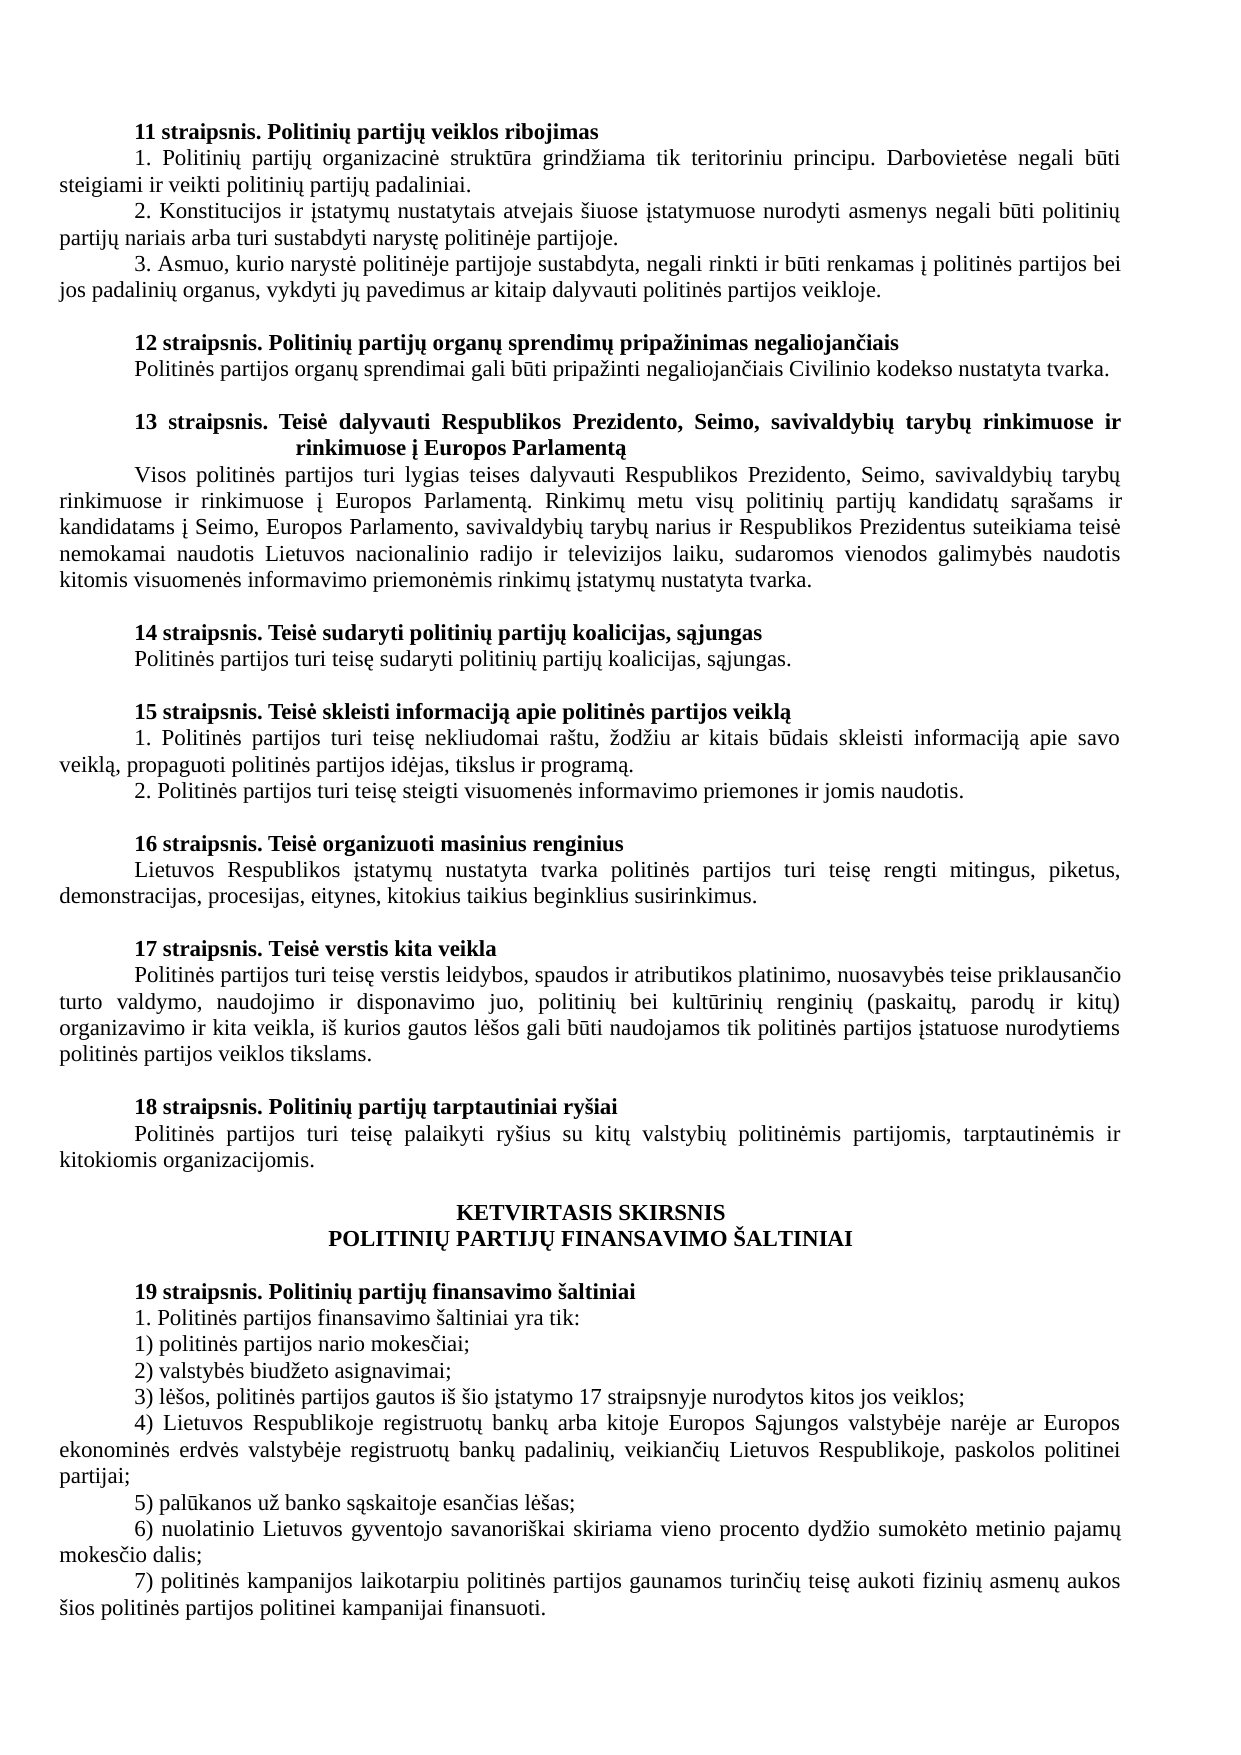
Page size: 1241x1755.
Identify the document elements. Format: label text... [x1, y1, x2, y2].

text KETVIRTASIS SKIRSNIS [59, 1199, 1122, 1225]
text 17 straipsnis. Teisė verstis kita veikla [59, 935, 1122, 961]
text Lietuvos Respublikos įstatymų nustatyta tvarka politinės partijos turi teisę rengti mitingus, piketus, demonstracijas, procesijas, eitynes, kitokius taikius beginklius susirinkimus. [59, 856, 1122, 909]
text 1. Politinės partijos finansavimo šaltiniai yra tik: [59, 1304, 1122, 1330]
text 2. Politinės partijos turi teisę steigti visuomenės informavimo priemones ir jomis naudotis. [59, 777, 1122, 803]
text POLITINIŲ PARTIJŲ FINANSAVIMO ŠALTINIAI [59, 1225, 1122, 1251]
text 3. Asmuo, kurio narystė politinėje partijoje sustabdyta, negali rinkti ir būti renkamas į politinės partijos bei jos padalinių organus, vykdyti jų pavedimus ar kitaip dalyvauti politinės partijos veikloje. [59, 250, 1122, 303]
text 16 straipsnis. Teisė organizuoti masinius renginius [59, 830, 1122, 856]
text Politinės partijos turi teisę verstis leidybos, spaudos ir atributikos platinimo, nuosavybės teise priklausančio turto valdymo, naudojimo ir disponavimo juo, politinių bei kultūrinių renginių (paskaitų, parodų ir kitų) organizavimo ir kita veikla, iš kurios gautos lėšos gali būti naudojamos tik politinės partijos įstatuose nurodytiems politinės partijos veiklos tikslams. [59, 961, 1122, 1067]
text 14 straipsnis. Teisė sudaryti politinių partijų koalicijas, sąjungas [59, 619, 1122, 645]
text Politinės partijos organų sprendimai gali būti pripažinti negaliojančiais Civilinio kodekso nustatyta tvarka. [59, 355, 1122, 382]
text 1) politinės partijos nario mokesčiai; [59, 1330, 1122, 1357]
text Visos politinės partijos turi lygias teises dalyvauti Respublikos Prezidento, Seimo, savivaldybių tarybų rinkimuose ir rinkimuose į Europos Parlamentą. Rinkimų metu visų politinių partijų kandidatų sąrašams ir kandidatams į Seimo, Europos Parlamento, savivaldybių tarybų narius ir Respublikos Prezidentus suteikiama teisė nemokamai naudotis Lietuvos nacionalinio radijo ir televizijos laiku, sudaromos vienodos galimybės naudotis kitomis visuomenės informavimo priemonėmis rinkimų įstatymų nustatyta tvarka. [59, 461, 1122, 592]
text 6) nuolatinio Lietuvos gyventojo savanoriškai skiriama vieno procento dydžio sumokėto metinio pajamų mokesčio dalis; [59, 1515, 1122, 1568]
text 11 straipsnis. Politinių partijų veiklos ribojimas [59, 118, 1122, 144]
text 4) Lietuvos Respublikoje registruotų bankų arba kitoje Europos Sąjungos valstybėje narėje ar Europos ekonominės erdvės valstybėje registruotų bankų padalinių, veikiančių Lietuvos Respublikoje, paskolos politinei partijai; [59, 1409, 1122, 1488]
text 2. Konstitucijos ir įstatymų nustatytais atvejais šiuose įstatymuose nurodyti asmenys negali būti politinių partijų nariais arba turi sustabdyti narystę politinėje partijoje. [59, 197, 1122, 250]
text 12 straipsnis. Politinių partijų organų sprendimų pripažinimas negaliojančiais [59, 329, 1122, 355]
text 13 straipsnis. Teisė dalyvauti Respublikos Prezidento, Seimo, savivaldybių tarybų rinkimuose ir rinkimuose į Europos Parlamentą [134, 408, 1122, 461]
text 7) politinės kampanijos laikotarpiu politinės partijos gaunamos turinčių teisę aukoti fizinių asmenų aukos šios politinės partijos politinei kampanijai finansuoti. [59, 1568, 1122, 1620]
text 5) palūkanos už banko sąskaitoje esančias lėšas; [59, 1488, 1122, 1515]
text 15 straipsnis. Teisė skleisti informaciją apie politinės partijos veiklą [59, 698, 1122, 724]
text 1. Politinės partijos turi teisę nekliudomai raštu, žodžiu ar kitais būdais skleisti informaciją apie savo veiklą, propaguoti politinės partijos idėjas, tikslus ir programą. [59, 724, 1122, 777]
text Politinės partijos turi teisę sudaryti politinių partijų koalicijas, sąjungas. [59, 645, 1122, 672]
text Politinės partijos turi teisę palaikyti ryšius su kitų valstybių politinėmis partijomis, tarptautinėmis ir kitokiomis organizacijomis. [59, 1119, 1122, 1172]
text 1. Politinių partijų organizacinė struktūra grindžiama tik teritoriniu principu. Darbovietėse negali būti steigiami ir veikti politinių partijų padaliniai. [59, 144, 1122, 197]
text 2) valstybės biudžeto asignavimai; [59, 1357, 1122, 1383]
text 18 straipsnis. Politinių partijų tarptautiniai ryšiai [59, 1093, 1122, 1119]
text 19 straipsnis. Politinių partijų finansavimo šaltiniai [59, 1278, 1122, 1304]
text 3) lėšos, politinės partijos gautos iš šio įstatymo 17 straipsnyje nurodytos kitos jos veiklos; [59, 1383, 1122, 1409]
